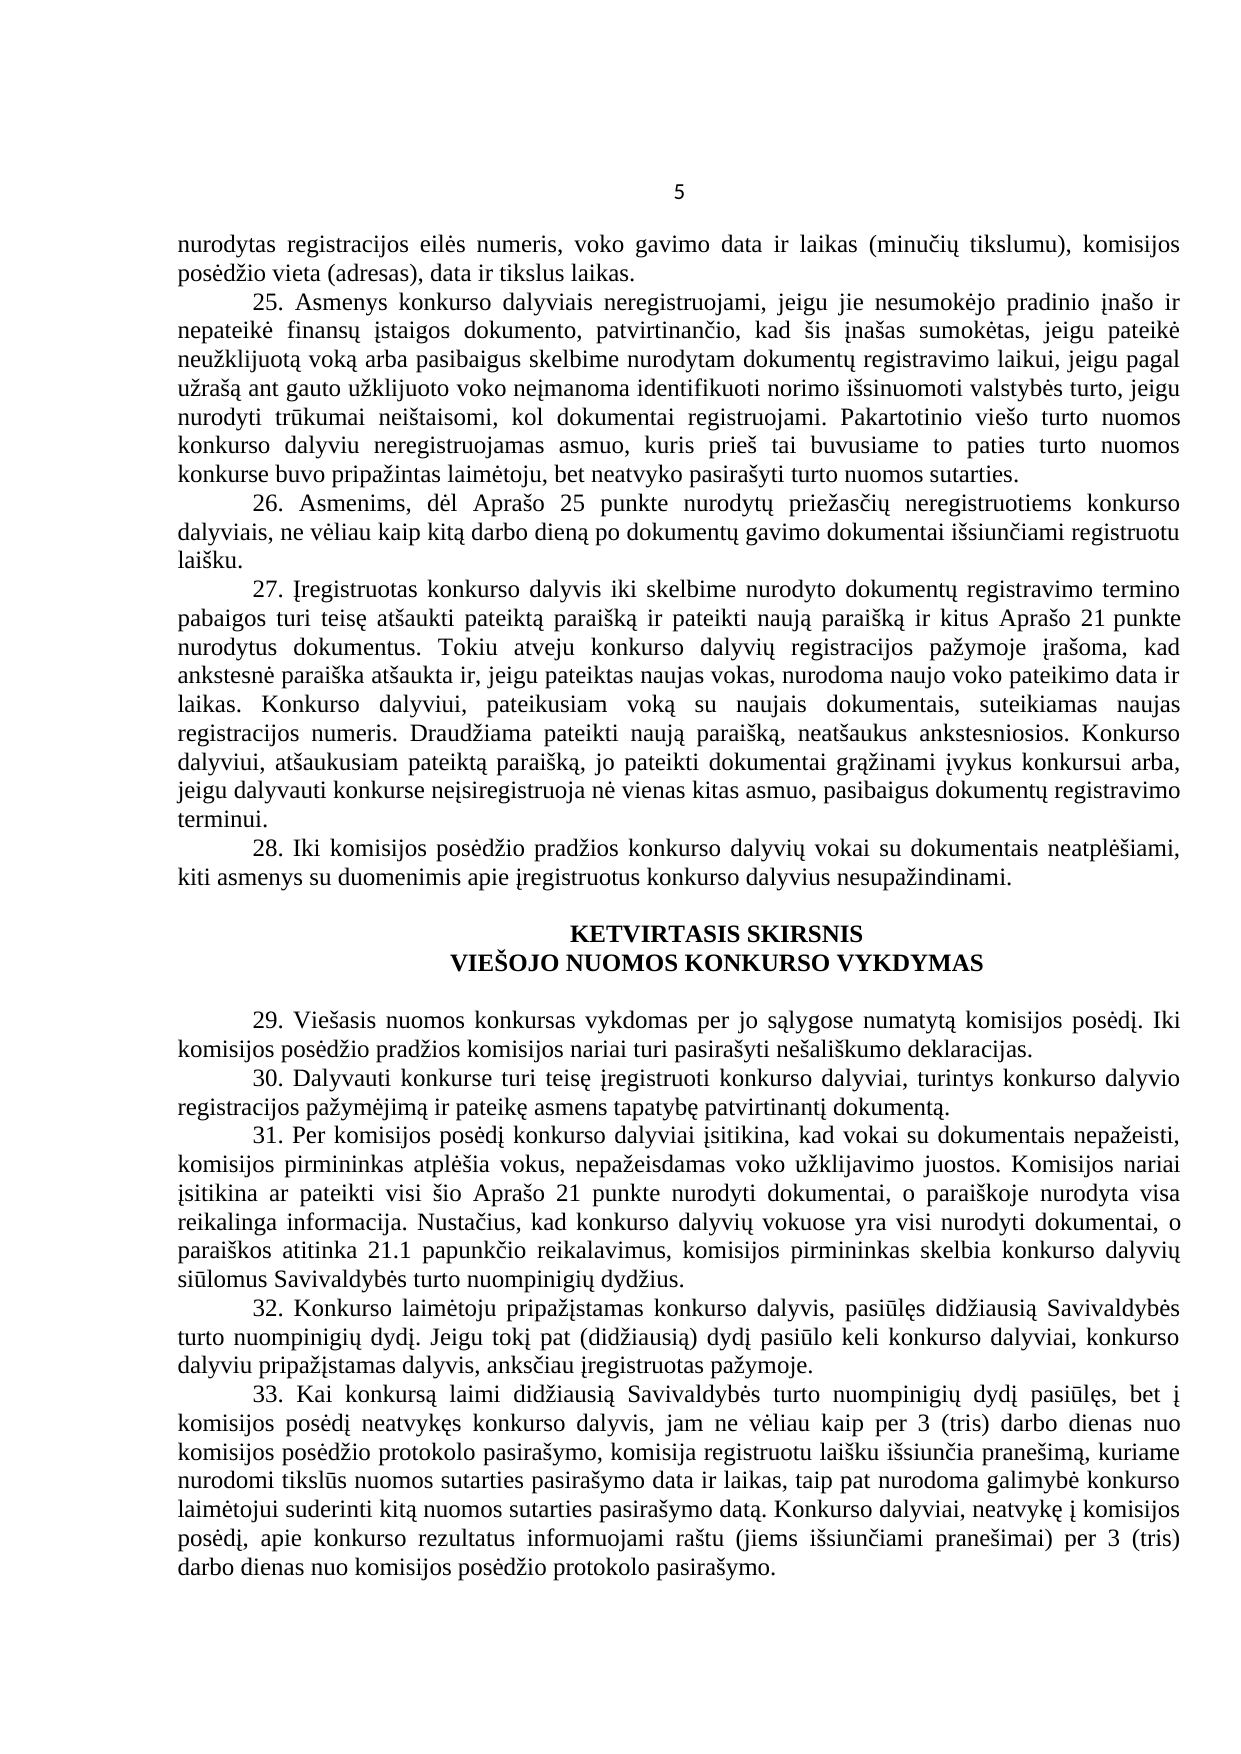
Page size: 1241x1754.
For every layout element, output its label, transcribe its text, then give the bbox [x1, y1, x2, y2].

text 31. Per komisijos posėdį konkurso dalyviai įsitikina, kad vokai su dokumentais nepažeisti, komisijos pirmininkas atplėšia vokus, nepažeisdamas voko užklijavimo juostos. Komisijos nariai įsitikina ar pateikti visi šio Aprašo 21 punkte nurodyti dokumentai, o paraiškoje nurodyta visa reikalinga informacija. Nustačius, kad konkurso dalyvių vokuose yra visi nurodyti dokumentai, o paraiškos atitinka 21.1 papunkčio reikalavimus, komisijos pirmininkas skelbia konkurso dalyvių siūlomus Savivaldybės turto nuompinigių dydžius. [177, 1121, 1181, 1293]
text nurodytas registracijos eilės numeris, voko gavimo data ir laikas (minučių tikslumu), komisijos posėdžio vieta (adresas), data ir tikslus laikas. [177, 229, 1181, 287]
text VIEŠOJO NUOMOS KONKURSO VYKDYMAS [177, 948, 1181, 977]
text 29. Viešasis nuomos konkursas vykdomas per jo sąlygose numatytą komisijos posėdį. Iki komisijos posėdžio pradžios komisijos nariai turi pasirašyti nešališkumo deklaracijas. [177, 1006, 1181, 1063]
text 33. Kai konkursą laimi didžiausią Savivaldybės turto nuompinigių dydį pasiūlęs, bet į komisijos posėdį neatvykęs konkurso dalyvis, jam ne vėliau kaip per 3 (tris) darbo dienas nuo komisijos posėdžio protokolo pasirašymo, komisija registruotu laišku išsiunčia pranešimą, kuriame nurodomi tikslūs nuomos sutarties pasirašymo data ir laikas, taip pat nurodoma galimybė konkurso laimėtojui suderinti kitą nuomos sutarties pasirašymo datą. Konkurso dalyviai, neatvykę į komisijos posėdį, apie konkurso rezultatus informuojami raštu (jiems išsiunčiami pranešimai) per 3 (tris) darbo dienas nuo komisijos posėdžio protokolo pasirašymo. [177, 1379, 1181, 1581]
text 32. Konkurso laimėtoju pripažįstamas konkurso dalyvis, pasiūlęs didžiausią Savivaldybės turto nuompinigių dydį. Jeigu tokį pat (didžiausią) dydį pasiūlo keli konkurso dalyviai, konkurso dalyviu pripažįstamas dalyvis, anksčiau įregistruotas pažymoje. [177, 1293, 1181, 1379]
text 27. Įregistruotas konkurso dalyvis iki skelbime nurodyto dokumentų registravimo termino pabaigos turi teisę atšaukti pateiktą paraišką ir pateikti naują paraišką ir kitus Aprašo 21 punkte nurodytus dokumentus. Tokiu atveju konkurso dalyvių registracijos pažymoje įrašoma, kad ankstesnė paraiška atšaukta ir, jeigu pateiktas naujas vokas, nurodoma naujo voko pateikimo data ir laikas. Konkurso dalyviui, pateikusiam voką su naujais dokumentais, suteikiamas naujas registracijos numeris. Draudžiama pateikti naują paraišką, neatšaukus ankstesniosios. Konkurso dalyviui, atšaukusiam pateiktą paraišką, jo pateikti dokumentai grąžinami įvykus konkursui arba, jeigu dalyvauti konkurse neįsiregistruoja nė vienas kitas asmuo, pasibaigus dokumentų registravimo terminui. [177, 574, 1181, 833]
subtitle KETVIRTASIS SKIRSNIS [177, 919, 1181, 948]
text 30. Dalyvauti konkurse turi teisę įregistruoti konkurso dalyviai, turintys konkurso dalyvio registracijos pažymėjimą ir pateikę asmens tapatybę patvirtinantį dokumentą. [177, 1063, 1181, 1121]
text 25. Asmenys konkurso dalyviais neregistruojami, jeigu jie nesumokėjo pradinio įnašo ir nepateikė finansų įstaigos dokumento, patvirtinančio, kad šis įnašas sumokėtas, jeigu pateikė neužklijuotą voką arba pasibaigus skelbime nurodytam dokumentų registravimo laikui, jeigu pagal užrašą ant gauto užklijuoto voko neįmanoma identifikuoti norimo išsinuomoti valstybės turto, jeigu nurodyti trūkumai neištaisomi, kol dokumentai registruojami. Pakartotinio viešo turto nuomos konkurso dalyviu neregistruojamas asmuo, kuris prieš tai buvusiame to paties turto nuomos konkurse buvo pripažintas laimėtoju, bet neatvyko pasirašyti turto nuomos sutarties. [177, 287, 1181, 488]
text 26. Asmenims, dėl Aprašo 25 punkte nurodytų priežasčių neregistruotiems konkurso dalyviais, ne vėliau kaip kitą darbo dieną po dokumentų gavimo dokumentai išsiunčiami registruotu laišku. [177, 488, 1181, 574]
text 28. Iki komisijos posėdžio pradžios konkurso dalyvių vokai su dokumentais neatplėšiami, kiti asmenys su duomenimis apie įregistruotus konkurso dalyvius nesupažindinami. [177, 833, 1181, 891]
